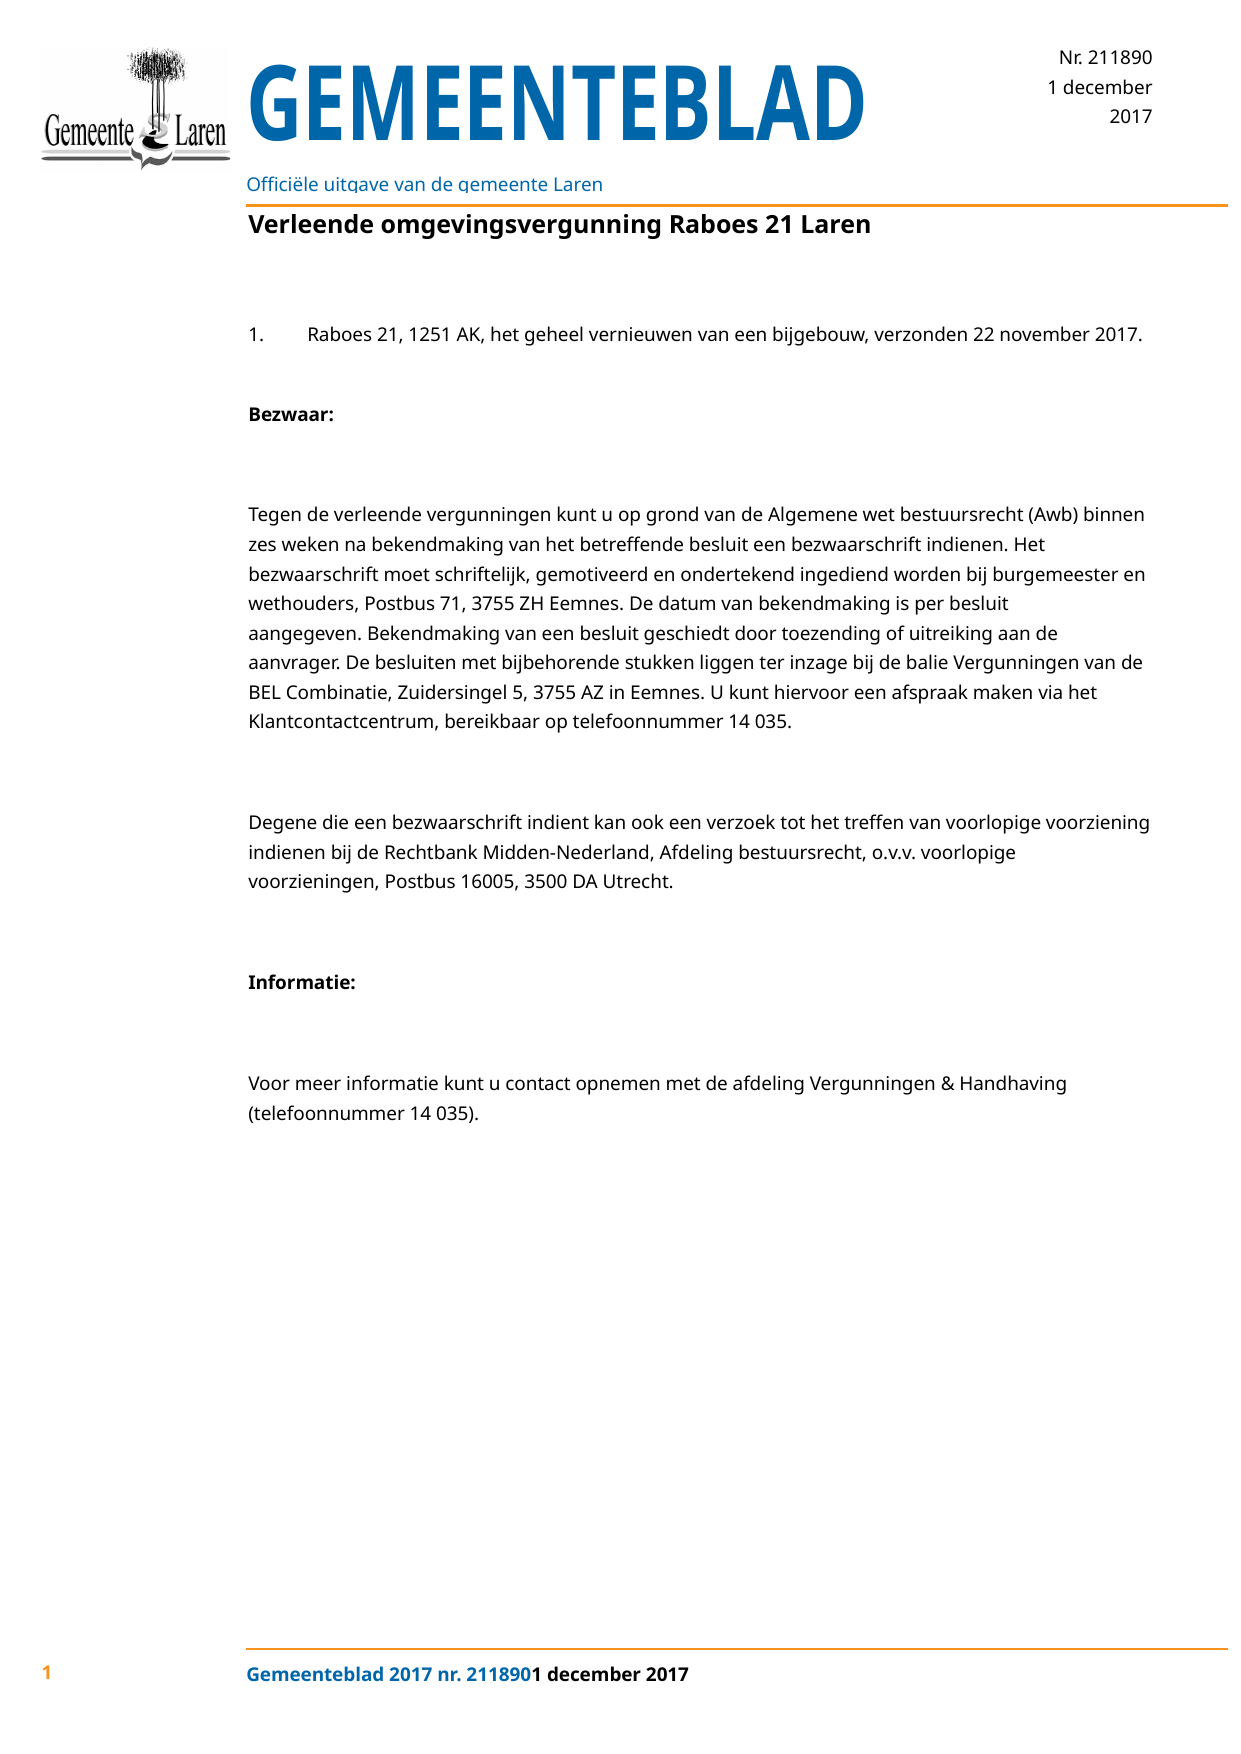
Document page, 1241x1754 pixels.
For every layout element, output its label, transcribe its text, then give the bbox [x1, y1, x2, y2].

text Voor meer informatie kunt u contact opnemen met de afdeling Vergunningen & Handhaving (telefoonnummer 14 035). [248, 1070, 1152, 1126]
text Informatie: [248, 969, 1152, 995]
list Raboes 21, 1251 AK, het geheel vernieuwen van een bijgebouw, verzonden 22 november 2017. [248, 321, 1152, 346]
text Tegen de verleende vergunningen kunt u op grond van de Algemene wet bestuursrecht (Awb) binnen zes weken na bekendmaking van het betreffende besluit een bezwaarschrift indienen. Het bezwaarschrift moet schriftelijk, gemotiveerd en ondertekend ingediend worden bij burgemeester en wethouders, Postbus 71, 3755 ZH Eemnes. De datum van bekendmaking is per besluit aangegeven. Bekendmaking van een besluit geschiedt door toezending of uitreiking aan de aanvrager. De besluiten met bijbehorende stukken liggen ter inzage bij de balie Vergunningen van de BEL Combinatie, Zuidersingel 5, 3755 AZ in Eemnes. U kunt hiervoor een afspraak maken via het Klantcontactcentrum, bereikbaar op telefoonnummer 14 035. [248, 502, 1152, 734]
picture [41, 47, 231, 172]
text Verleende omgevingsvergunning Raboes 21 Laren [248, 207, 1152, 241]
text Bezwaar: [248, 401, 1152, 426]
text Degene die een bezwaarschrift indient kan ook een verzoek tot het treffen van voorlopige voorziening indienen bij de Rechtbank Midden-Nederland, Afdeling bestuursrecht, o.v.v. voorlopige voorzieningen, Postbus 16005, 3500 DA Utrecht. [248, 809, 1152, 894]
